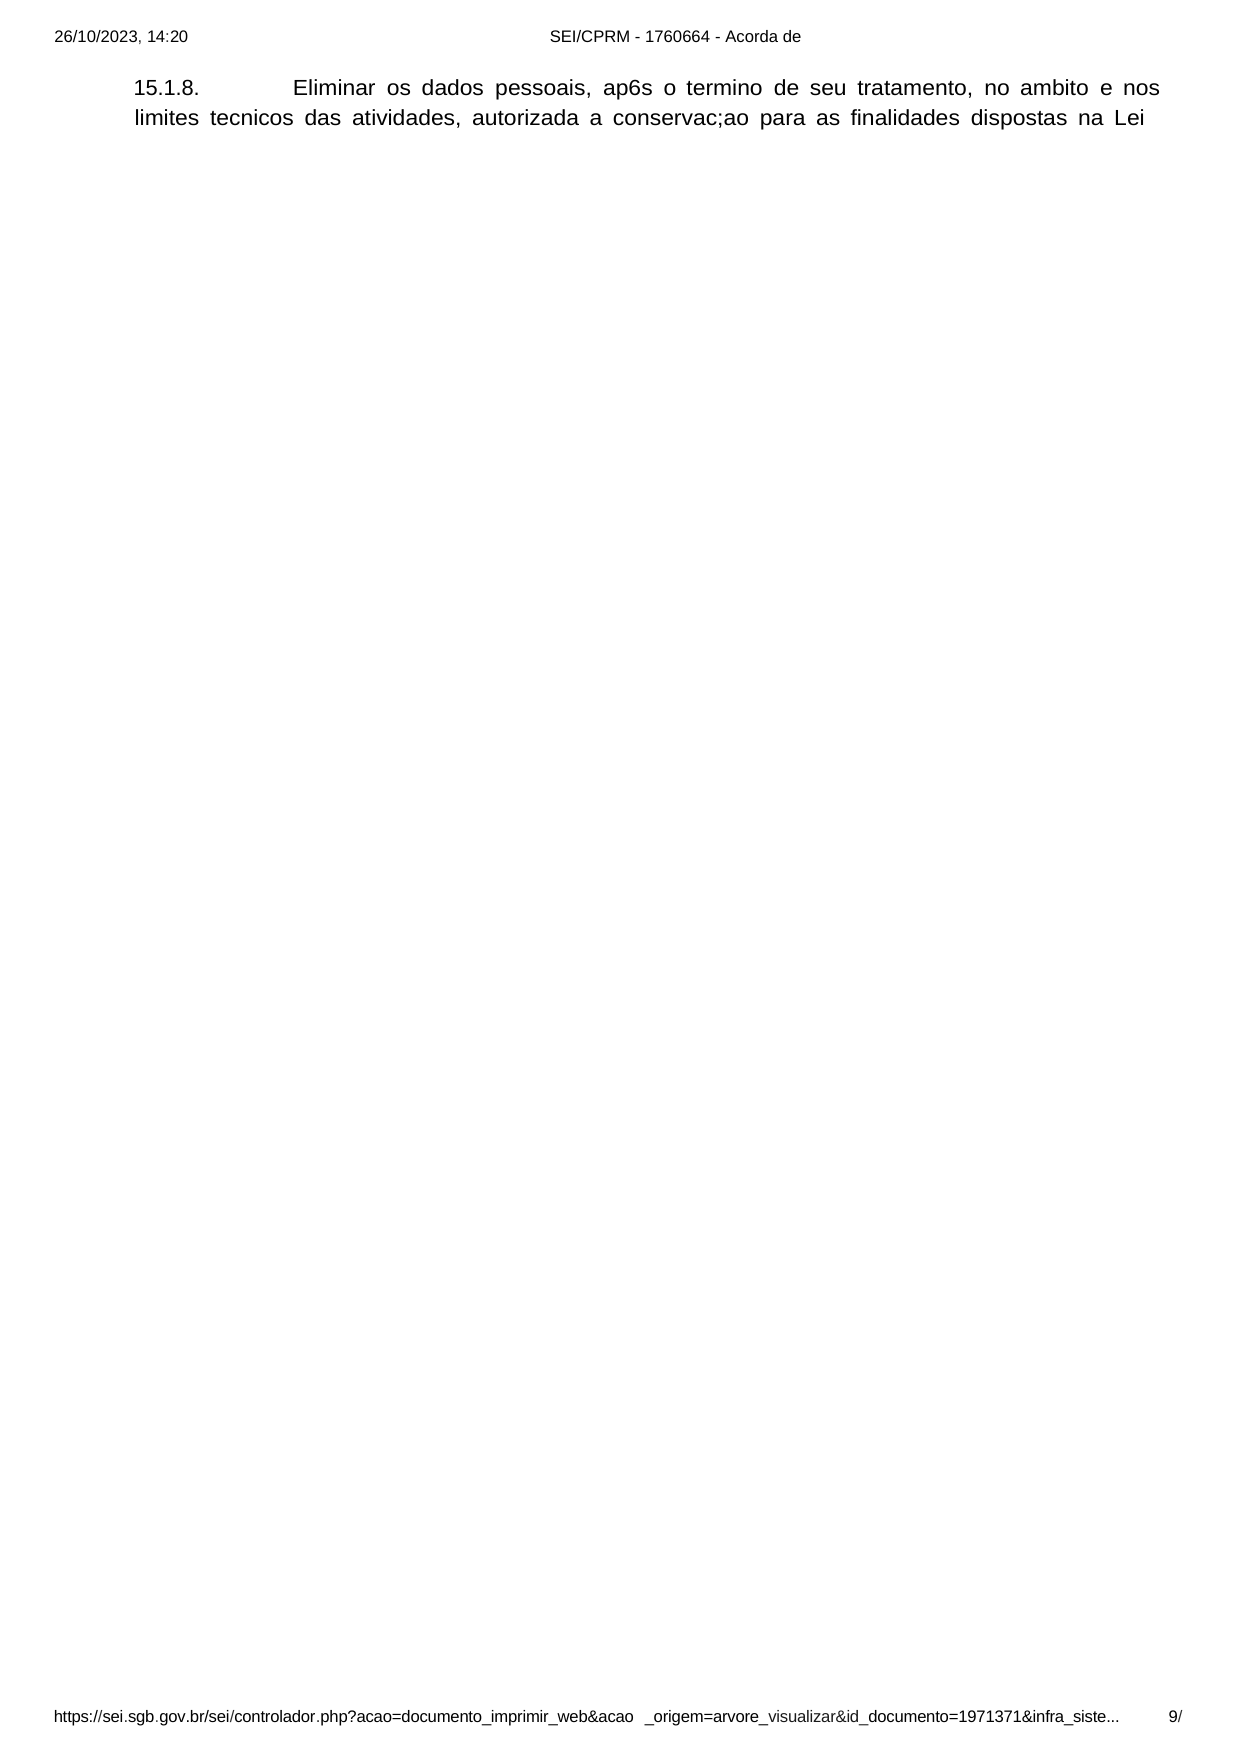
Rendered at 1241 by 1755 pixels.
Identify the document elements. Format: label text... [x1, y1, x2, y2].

list Eliminar os dados pessoais, ap6s o termino de seu tratamento, no ambito e nos limites tecnicos das atividades, autorizada a conservac;ao para as finalidades dispostas na Lei [133, 75, 1161, 130]
